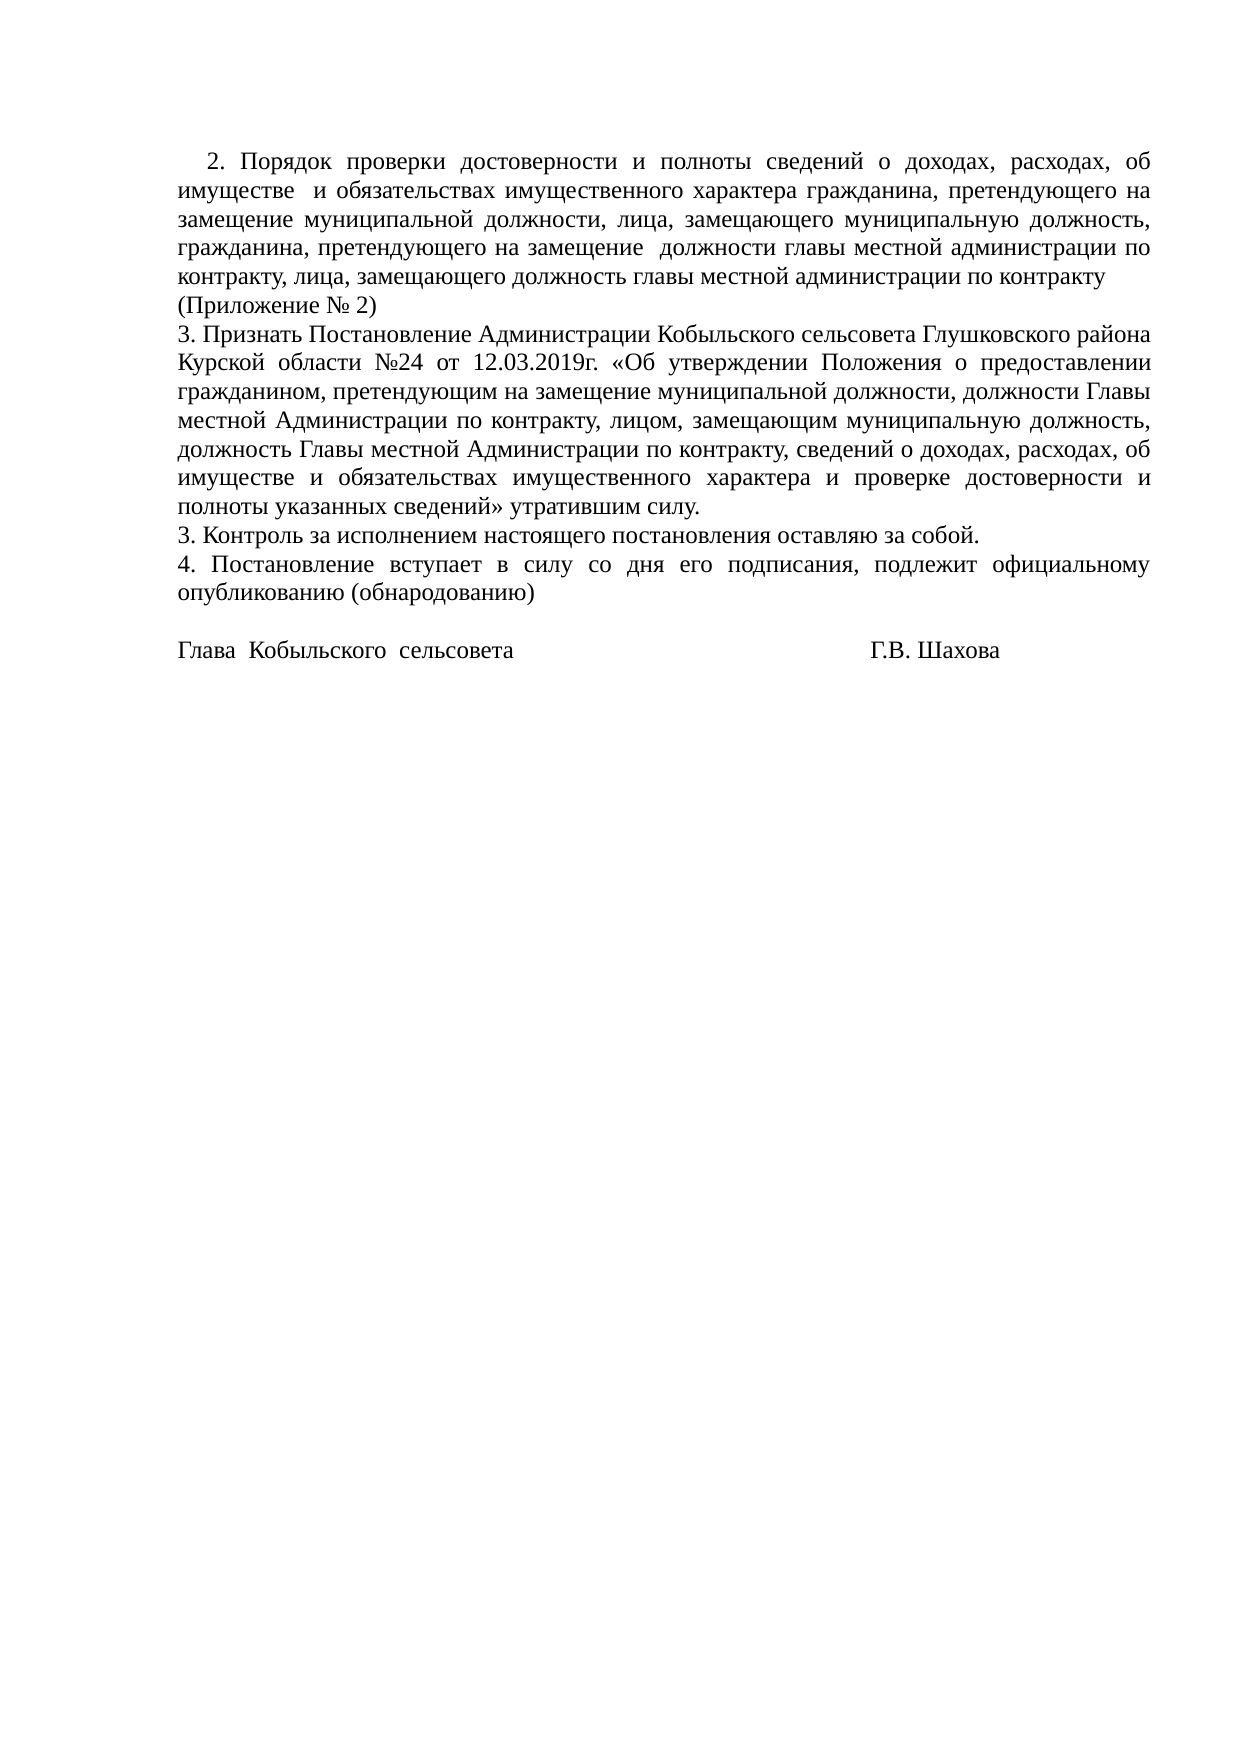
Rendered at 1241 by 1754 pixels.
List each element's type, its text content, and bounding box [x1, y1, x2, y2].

text 4. Постановление вступает в силу со дня его подписания, подлежит официальному опубликованию (обнародованию) [177, 549, 1152, 606]
text 3. Контроль за исполнением настоящего постановления оставляю за собой. [177, 520, 1152, 549]
text Глава Кобыльского сельсовета Г.В. Шахова [177, 635, 1152, 664]
text [177, 118, 1152, 146]
text 2. Порядок проверки достоверности и полноты сведений о доходах, расходах, об имуществе и обязательствах имущественного характера гражданина, претендующего на замещение муниципальной должности, лица, замещающего муниципальную должность, гражданина, претендующего на замещение должности главы местной администрации по контракту, лица, замещающего должность главы местной администрации по контракту [177, 146, 1152, 290]
text (Приложение № 2) [177, 290, 1152, 319]
text 3. Признать Постановление Администрации Кобыльского сельсовета Глушковского района Курской области №24 от 12.03.2019г. «Об утверждении Положения о предоставлении гражданином, претендующим на замещение муниципальной должности, должности Главы местной Администрации по контракту, лицом, замещающим муниципальную должность, должность Главы местной Администрации по контракту, сведений о доходах, расходах, об имуществе и обязательствах имущественного характера и проверке достоверности и полноты указанных сведений» утратившим силу. [177, 319, 1152, 520]
